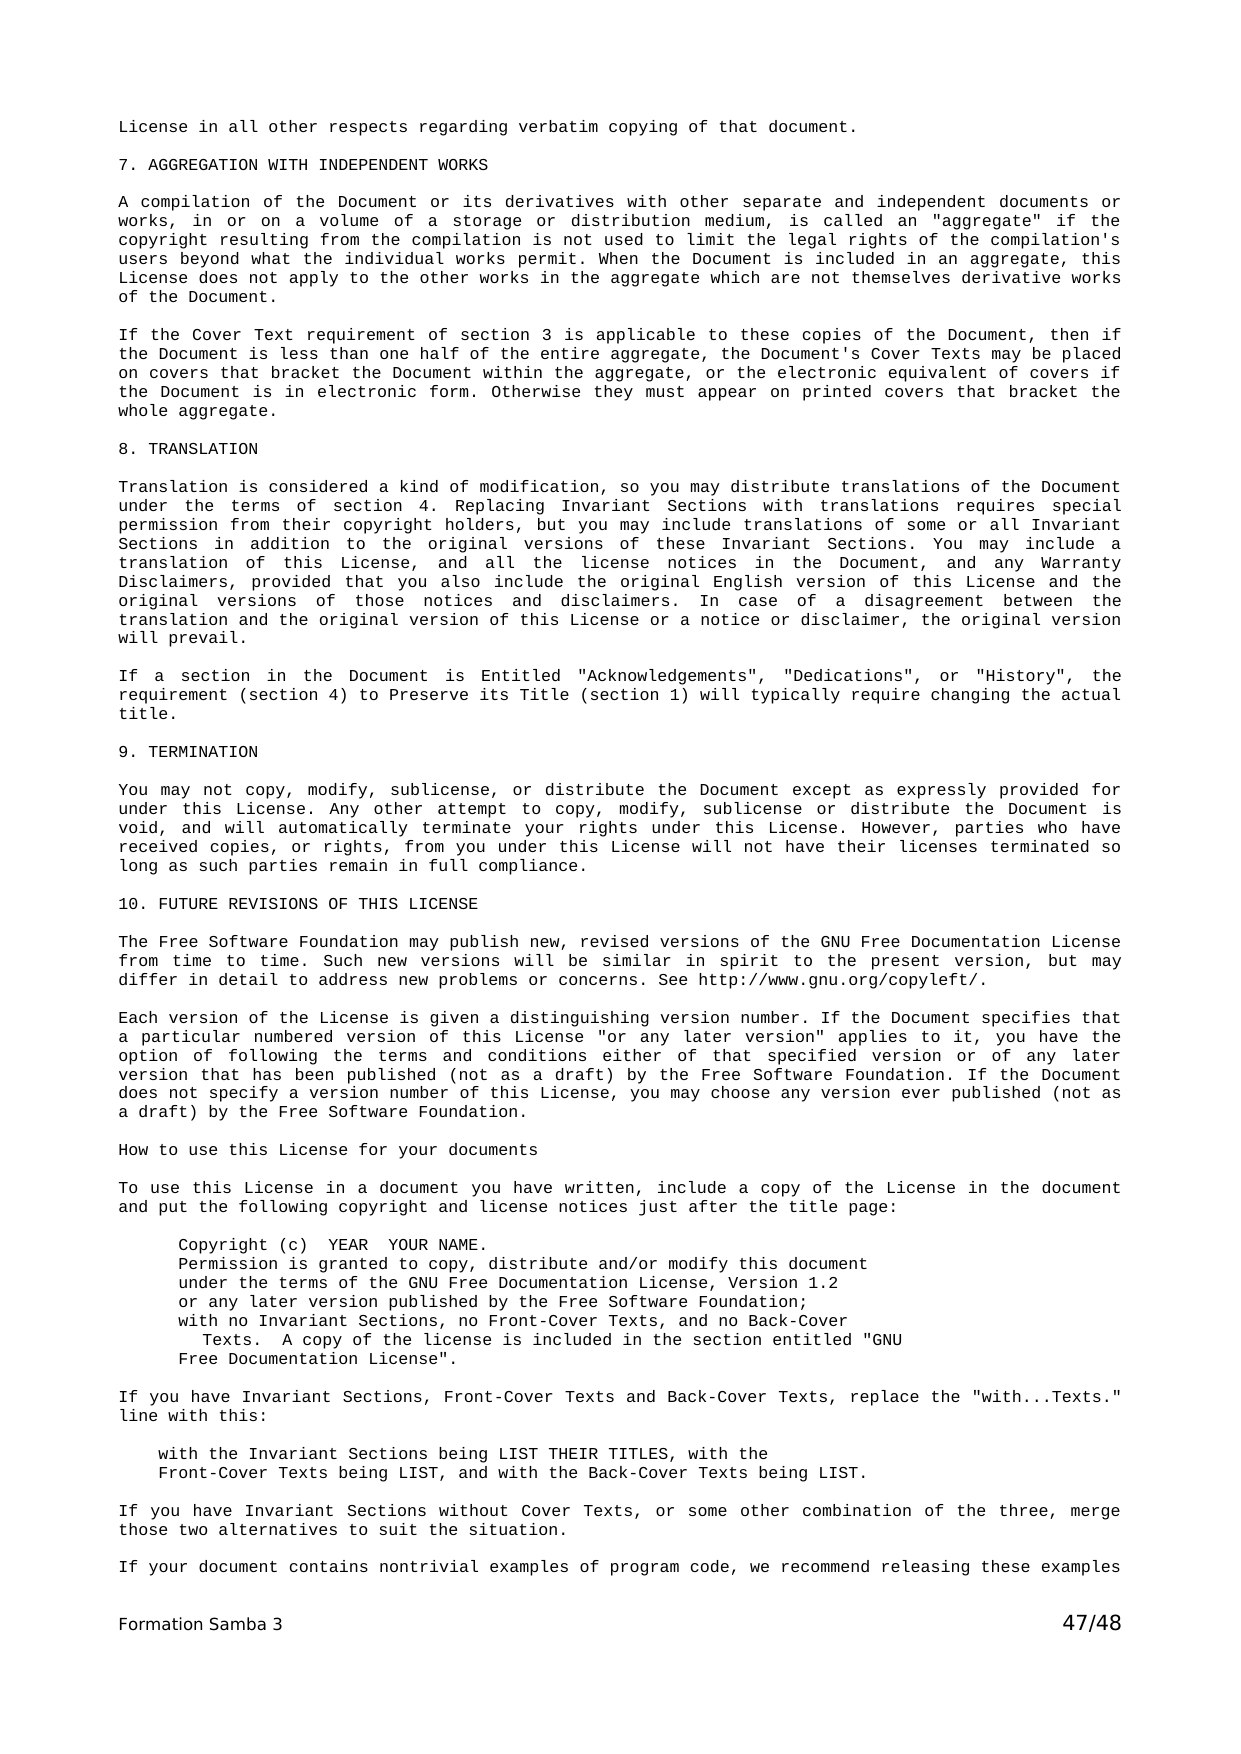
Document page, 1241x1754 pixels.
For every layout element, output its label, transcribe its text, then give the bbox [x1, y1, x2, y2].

text 7. AGGREGATION WITH INDEPENDENT WORKS [118, 156, 1122, 175]
text A compilation of the Document or its derivatives with other separate and independent documents or works, in or on a volume of a storage or distribution medium, is called an "aggregate" if the copyright resulting from the compilation is not used to limit the legal rights of the compilation's users beyond what the individual works permit. When the Document is included in an aggregate, this License does not apply to the other works in the aggregate which are not themselves derivative works of the Document. [118, 194, 1122, 308]
text Copyright (c) YEAR YOUR NAME. [118, 1237, 1122, 1256]
text If you have Invariant Sections without Cover Texts, or some other combination of the three, merge those two alternatives to suit the situation. [118, 1502, 1122, 1540]
text 9. TERMINATION [118, 744, 1122, 763]
text Front-Cover Texts being LIST, and with the Back-Cover Texts being LIST. [118, 1464, 1122, 1483]
text If a section in the Document is Entitled "Acknowledgements", "Dedications", or "History", the requirement (section 4) to Preserve its Title (section 1) will typically require changing the actual title. [118, 668, 1122, 725]
text 8. TRANSLATION [118, 440, 1122, 459]
text To use this License in a document you have written, include a copy of the License in the document and put the following copyright and license notices just after the title page: [118, 1180, 1122, 1218]
text The Free Software Foundation may publish new, revised versions of the GNU Free Documentation License from time to time. Such new versions will be similar in spirit to the present version, but may differ in detail to address new problems or concerns. See http://www.gnu.org/copyleft/. [118, 933, 1122, 990]
text License in all other respects regarding verbatim copying of that document. [118, 118, 1122, 137]
text Texts. A copy of the license is included in the section entitled "GNU [118, 1331, 1122, 1350]
text If your document contains nontrivial examples of program code, we recommend releasing these examples [118, 1559, 1122, 1578]
text Each version of the License is given a distinguishing version number. If the Document specifies that a particular numbered version of this License "or any later version" applies to it, you have the option of following the terms and conditions either of that specified version or of any later version that has been published (not as a draft) by the Free Software Foundation. If the Document does not specify a version number of this License, you may choose any version ever published (not as a draft) by the Free Software Foundation. [118, 1009, 1122, 1123]
text Free Documentation License". [118, 1350, 1122, 1369]
text Permission is granted to copy, distribute and/or modify this document [118, 1256, 1122, 1274]
text or any later version published by the Free Software Foundation; [118, 1293, 1122, 1312]
text If the Cover Text requirement of section 3 is applicable to these copies of the Document, then if the Document is less than one half of the entire aggregate, the Document's Cover Texts may be placed on covers that bracket the Document within the aggregate, or the electronic equivalent of covers if the Document is in electronic form. Otherwise they must appear on printed covers that bracket the whole aggregate. [118, 327, 1122, 421]
text under the terms of the GNU Free Documentation License, Version 1.2 [118, 1274, 1122, 1293]
text You may not copy, modify, sublicense, or distribute the Document except as expressly provided for under this License. Any other attempt to copy, modify, sublicense or distribute the Document is void, and will automatically terminate your rights under this License. However, parties who have received copies, or rights, from you under this License will not have their licenses terminated so long as such parties remain in full compliance. [118, 782, 1122, 876]
text with the Invariant Sections being LIST THEIR TITLES, with the [118, 1445, 1122, 1464]
text 10. FUTURE REVISIONS OF THIS LICENSE [118, 895, 1122, 914]
text How to use this License for your documents [118, 1142, 1122, 1161]
text If you have Invariant Sections, Front-Cover Texts and Back-Cover Texts, replace the "with...Texts." line with this: [118, 1388, 1122, 1426]
text with no Invariant Sections, no Front-Cover Texts, and no Back-Cover [118, 1312, 1122, 1331]
text Translation is considered a kind of modification, so you may distribute translations of the Document under the terms of section 4. Replacing Invariant Sections with translations requires special permission from their copyright holders, but you may include translations of some or all Invariant Sections in addition to the original versions of these Invariant Sections. You may include a translation of this License, and all the license notices in the Document, and any Warranty Disclaimers, provided that you also include the original English version of this License and the original versions of those notices and disclaimers. In case of a disagreement between the translation and the original version of this License or a notice or disclaimer, the original version will prevail. [118, 478, 1122, 649]
